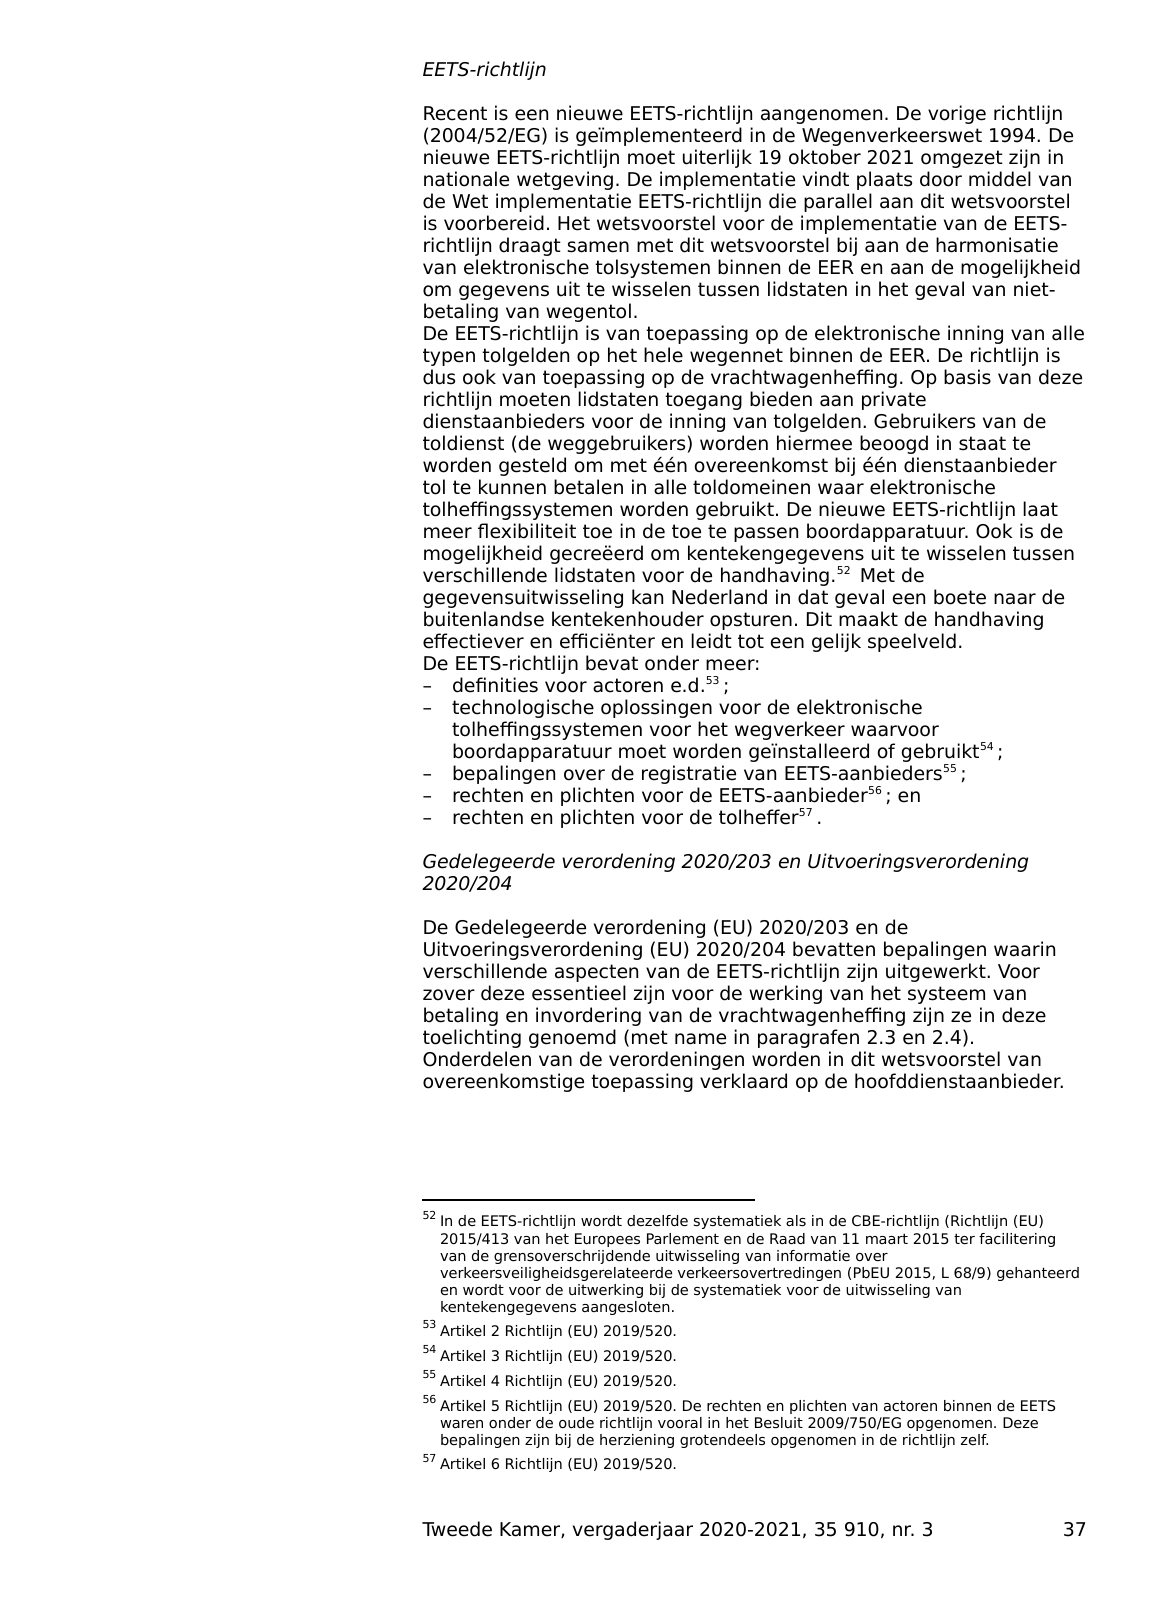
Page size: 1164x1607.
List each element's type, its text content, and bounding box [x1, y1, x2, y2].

text De EETS-richtlijn bevat onder meer: [422, 653, 1087, 675]
text In de EETS-richtlijn wordt dezelfde systematiek als in de CBE-richtlijn (Richtlijn (EU) 2015/413 van het Europees Parlement en de Raad van 11 maart 2015 ter facilitering van de grensoverschrijdende uitwisseling van informatie over verkeersveiligheidsgerelateerde verkeersovertredingen (PbEU 2015, L 68/9) gehanteerd en wordt voor de uitwerking bij de systematiek voor de uitwisseling van kentekengegevens aangesloten. [422, 1209, 1087, 1316]
text Artikel 4 Richtlijn (EU) 2019/520. [422, 1368, 1087, 1391]
subtitle EETS-richtlijn [422, 59, 1087, 81]
text Artikel 2 Richtlijn (EU) 2019/520. [422, 1318, 1087, 1341]
text – bepalingen over de registratie van EETS-aanbieders; [422, 763, 1087, 784]
subtitle Gedelegeerde verordening 2020/203 en Uitvoeringsverordening 2020/204 [422, 851, 1087, 895]
text – rechten en plichten voor de EETS-aanbieder; en [422, 784, 1087, 807]
text De Gedelegeerde verordening (EU) 2020/203 en de Uitvoeringsverordening (EU) 2020/204 bevatten bepalingen waarin verschillende aspecten van de EETS-richtlijn zijn uitgewerkt. Voor zover deze essentieel zijn voor de werking van het systeem van betaling en invordering van de vrachtwagenheffing zijn ze in deze toelichting genoemd (met name in paragrafen 2.3 en 2.4). Onderdelen van de verordeningen worden in dit wetsvoorstel van overeenkomstige toepassing verklaard op de hoofddienstaanbieder. [422, 917, 1087, 1093]
text – technologische oplossingen voor de elektronische tolheffingssystemen voor het wegverkeer waarvoor boordapparatuur moet worden geïnstalleerd of gebruikt; [422, 697, 1087, 763]
text Recent is een nieuwe EETS-richtlijn aangenomen. De vorige richtlijn (2004/52/EG) is geïmplementeerd in de Wegenverkeerswet 1994. De nieuwe EETS-richtlijn moet uiterlijk 19 oktober 2021 omgezet zijn in nationale wetgeving. De implementatie vindt plaats door middel van de Wet implementatie EETS-richtlijn die parallel aan dit wetsvoorstel is voorbereid. Het wetsvoorstel voor de implementatie van de EETS-richtlijn draagt samen met dit wetsvoorstel bij aan de harmonisatie van elektronische tolsystemen binnen de EER en aan de mogelijkheid om gegevens uit te wisselen tussen lidstaten in het geval van niet-betaling van wegentol. [422, 103, 1087, 323]
text Artikel 6 Richtlijn (EU) 2019/520. [422, 1452, 1087, 1474]
text De EETS-richtlijn is van toepassing op de elektronische inning van alle typen tolgelden op het hele wegennet binnen de EER. De richtlijn is dus ook van toepassing op de vrachtwagenheffing. Op basis van deze richtlijn moeten lidstaten toegang bieden aan private dienstaanbieders voor de inning van tolgelden. Gebruikers van de toldienst (de weggebruikers) worden hiermee beoogd in staat te worden gesteld om met één overeenkomst bij één dienstaanbieder tol te kunnen betalen in alle toldomeinen waar elektronische tolheffingssystemen worden gebruikt. De nieuwe EETS-richtlijn laat meer flexibiliteit toe in de toe te passen boordapparatuur. Ook is de mogelijkheid gecreëerd om kentekengegevens uit te wisselen tussen verschillende lidstaten voor de handhaving. Met de gegevensuitwisseling kan Nederland in dat geval een boete naar de buitenlandse kentekenhouder opsturen. Dit maakt de handhaving effectiever en efficiënter en leidt tot een gelijk speelveld. [422, 323, 1087, 653]
text – definities voor actoren e.d.; [422, 675, 1087, 697]
text Artikel 3 Richtlijn (EU) 2019/520. [422, 1343, 1087, 1366]
text Artikel 5 Richtlijn (EU) 2019/520. De rechten en plichten van actoren binnen de EETS waren onder de oude richtlijn vooral in het Besluit 2009/750/EG opgenomen. Deze bepalingen zijn bij de herziening grotendeels opgenomen in de richtlijn zelf. [422, 1393, 1087, 1449]
text – rechten en plichten voor de tolheffer. [422, 807, 1087, 828]
